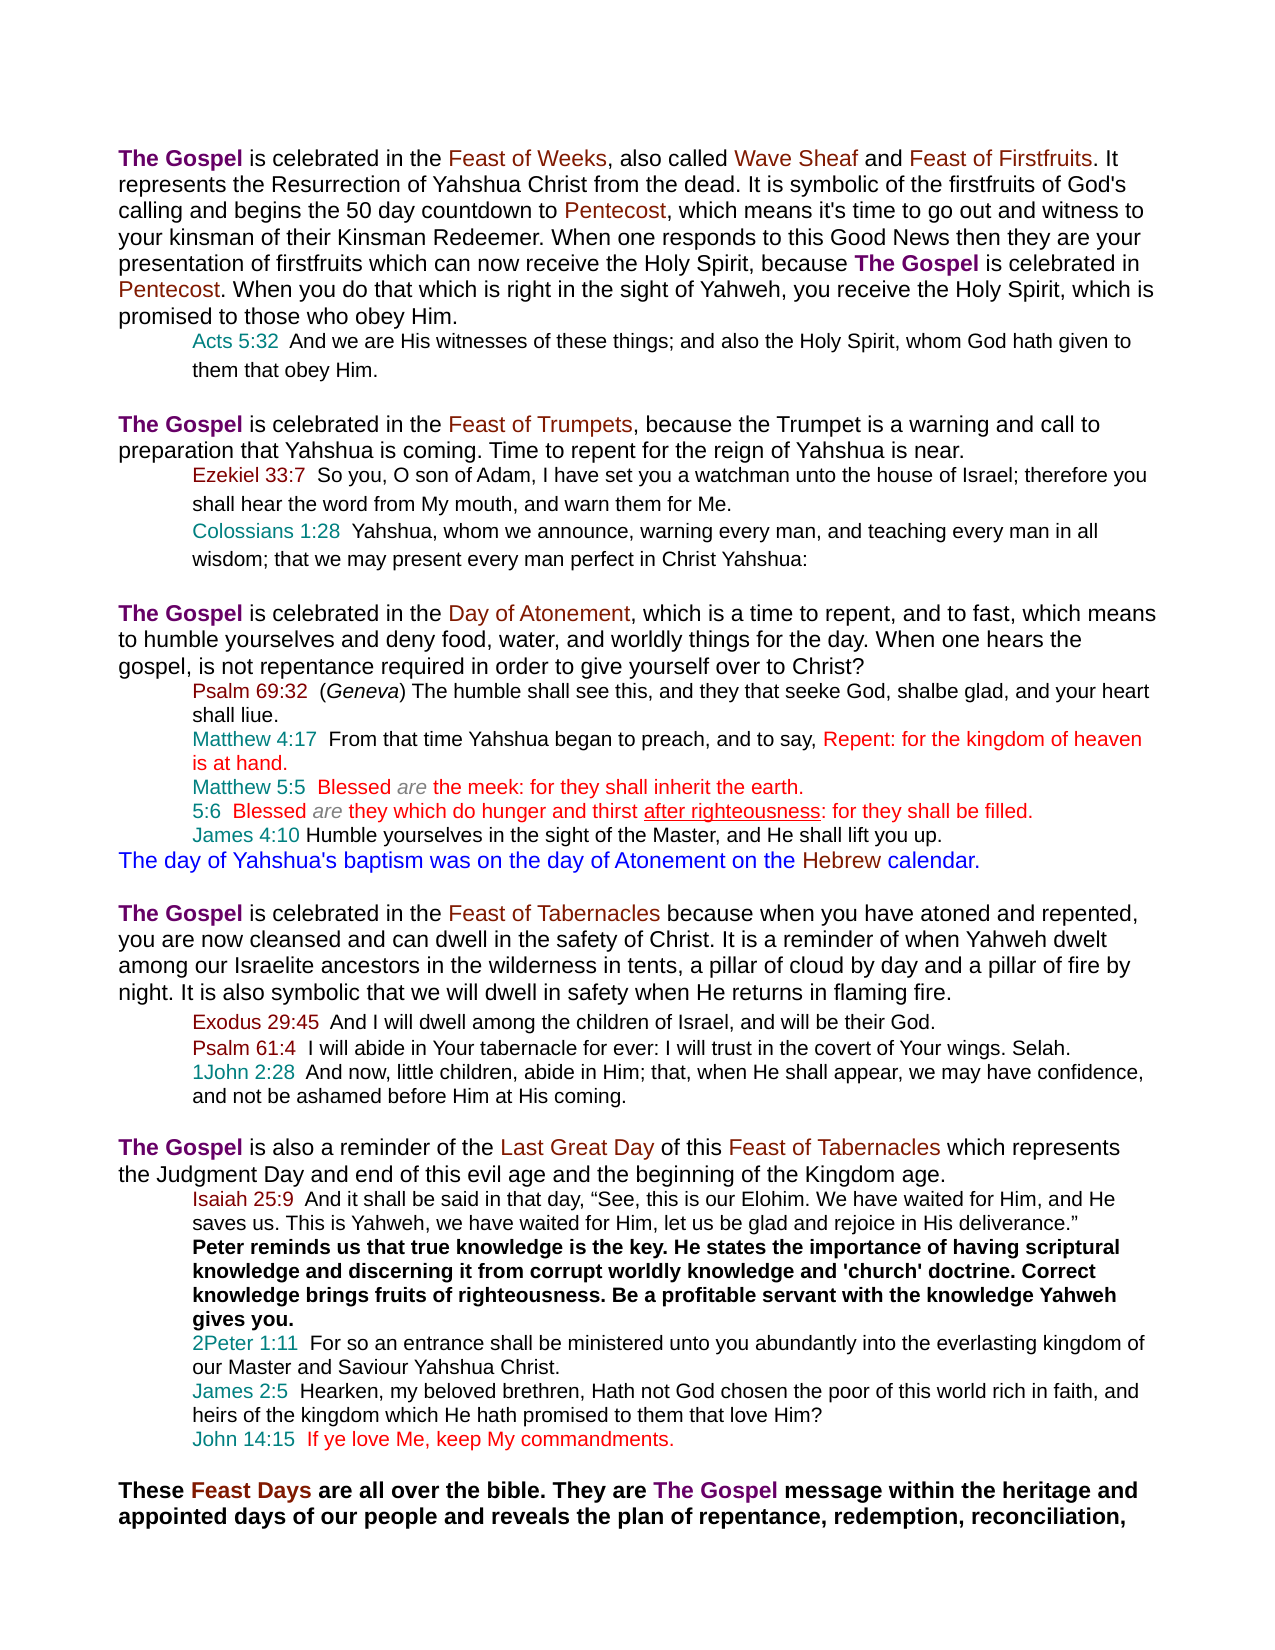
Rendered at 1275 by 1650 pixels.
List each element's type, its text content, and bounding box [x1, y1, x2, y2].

text 5:6 Blessed are they which do hunger and thirst after righteousness: for they shall be filled. [192, 799, 1157, 823]
text James 4:10 Humble yourselves in the sight of the Master, and He shall lift you up. [192, 823, 1157, 847]
text The Gospel is celebrated in the Feast of Tabernacles because when you have atoned and repented, you are now cleansed and can dwell in the safety of Christ. It is a reminder of when Yahweh dwelt among our Israelite ancestors in the wilderness in tents, a pillar of cloud by day and a pillar of fire by night. It is also symbolic that we will dwell in safety when He returns in flaming fire. [118, 899, 1157, 1005]
text 2Peter 1:11 For so an entrance shall be ministered unto you abundantly into the everlasting kingdom of our Master and Saviour Yahshua Christ. [192, 1331, 1157, 1379]
text Matthew 4:17 From that time Yahshua began to preach, and to say, Repent: for the kingdom of heaven is at hand. [192, 727, 1157, 775]
text Exodus 29:45 And I will dwell among the children of Israel, and will be their God. [192, 1005, 1157, 1036]
text Ezekiel 33:7 So you, O son of Adam, I have set you a watchman unto the house of Israel; therefore you shall hear the word from My mouth, and warn them for Me. [192, 463, 1157, 518]
text The Gospel is celebrated in the Feast of Weeks, also called Wave Sheaf and Feast of Firstfruits. It represents the Resurrection of Yahshua Christ from the dead. It is symbolic of the firstfruits of God's calling and begins the 50 day countdown to Pentecost, which means it's time to go out and witness to your kinsman of their Kinsman Redeemer. When one responds to this Good News then they are your presentation of firstfruits which can now receive the Holy Spirit, because The Gospel is celebrated in Pentecost. When you do that which is right in the sight of Yahweh, you receive the Holy Spirit, which is promised to those who obey Him. [118, 144, 1157, 329]
text Psalm 69:32 (Geneva) The humble shall see this, and they that seeke God, shalbe glad, and your heart shall liue. [192, 679, 1157, 727]
text Isaiah 25:9 And it shall be said in that day, “See, this is our Elohim. We have waited for Him, and He saves us. This is Yahweh, we have waited for Him, let us be glad and rejoice in His deliverance.” [192, 1187, 1157, 1235]
text James 2:5 Hearken, my beloved brethren, Hath not God chosen the poor of this world rich in faith, and heirs of the kingdom which He hath promised to them that love Him? [192, 1379, 1157, 1427]
text The Gospel is also a reminder of the Last Great Day of this Feast of Tabernacles which represents the Judgment Day and end of this evil age and the beginning of the Kingdom age. [118, 1134, 1157, 1187]
text Peter reminds us that true knowledge is the key. He states the importance of having scriptural knowledge and discerning it from corrupt worldly knowledge and 'church' doctrine. Correct knowledge brings fruits of righteousness. Be a profitable servant with the knowledge Yahweh gives you. [192, 1235, 1157, 1331]
text The day of Yahshua's baptism was on the day of Atonement on the Hebrew calendar. [118, 847, 1157, 873]
text 1John 2:28 And now, little children, abide in Him; that, when He shall appear, we may have confidence, and not be ashamed before Him at His coming. [192, 1060, 1157, 1108]
text Matthew 5:5 Blessed are the meek: for they shall inherit the earth. [192, 775, 1157, 799]
text Acts 5:32 And we are His witnesses of these things; and also the Holy Spirit, whom God hath given to them that obey Him. [192, 329, 1157, 384]
text The Gospel is celebrated in the Day of Atonement, which is a time to repent, and to fast, which means to humble yourselves and deny food, water, and worldly things for the day. When one hears the gospel, is not repentance required in order to give yourself over to Christ? [118, 600, 1157, 679]
text These Feast Days are all over the bible. They are The Gospel message within the heritage and appointed days of our people and reveals the plan of repentance, redemption, reconciliation, [118, 1477, 1157, 1530]
text John 14:15 If ye love Me, keep My commandments. [192, 1427, 1157, 1451]
text Psalm 61:4 I will abide in Your tabernacle for ever: I will trust in the covert of Your wings. Selah. [192, 1036, 1157, 1060]
text Colossians 1:28 Yahshua, whom we announce, warning every man, and teaching every man in all wisdom; that we may present every man perfect in Christ Yahshua: [192, 518, 1157, 574]
text The Gospel is celebrated in the Feast of Trumpets, because the Trumpet is a warning and call to preparation that Yahshua is coming. Time to repent for the reign of Yahshua is near. [118, 411, 1157, 463]
